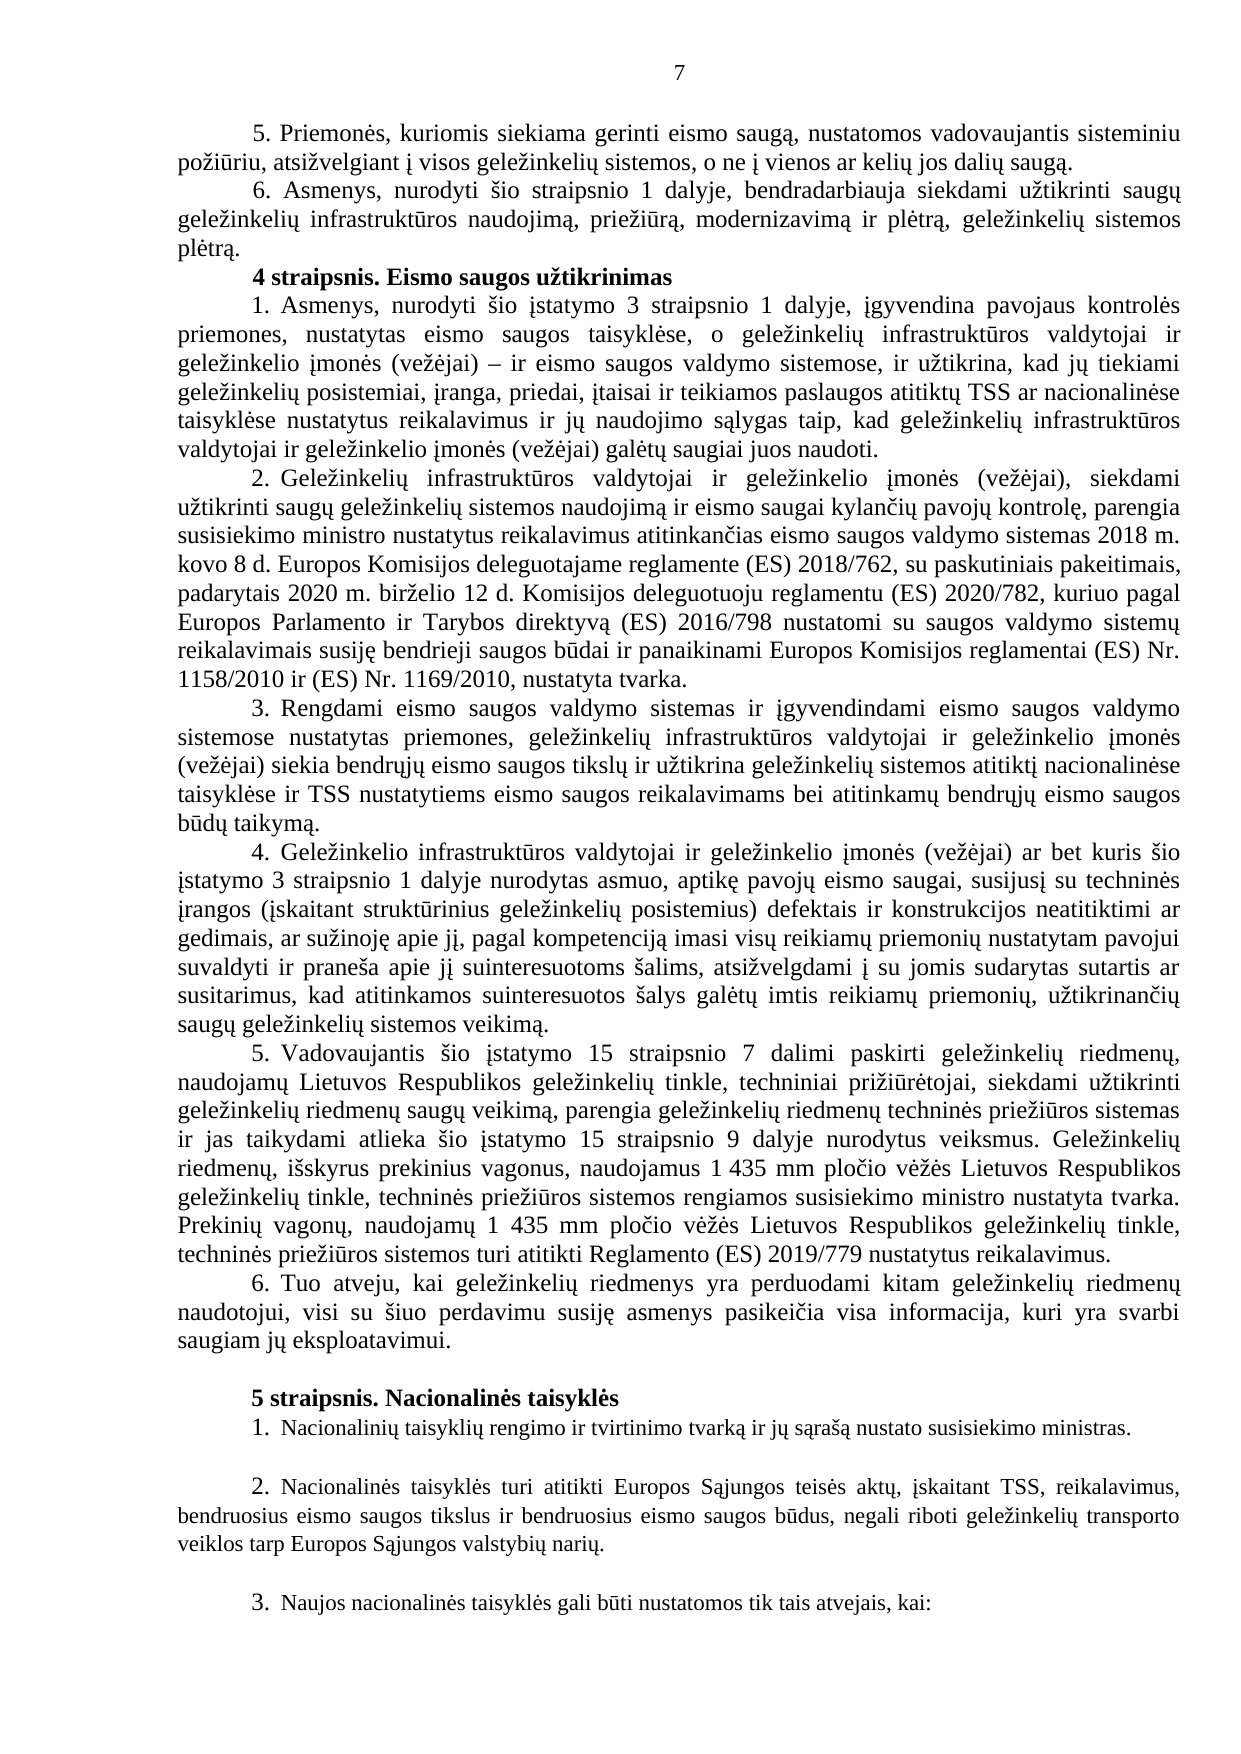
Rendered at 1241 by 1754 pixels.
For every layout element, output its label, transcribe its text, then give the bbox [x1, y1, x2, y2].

text 5. Priemonės, kuriomis siekiama gerinti eismo saugą, nustatomos vadovaujantis sisteminiu požiūriu, atsižvelgiant į visos geležinkelių sistemos, o ne į vienos ar kelių jos dalių saugą. [177, 118, 1181, 176]
text 4. Geležinkelio infrastruktūros valdytojai ir geležinkelio įmonės (vežėjai) ar bet kuris šio įstatymo 3 straipsnio 1 dalyje nurodytas asmuo, aptikę pavojų eismo saugai, susijusį su techninės įrangos (įskaitant struktūrinius geležinkelių posistemius) defektais ir konstrukcijos neatitiktimi ar gedimais, ar sužinoję apie jį, pagal kompetenciją imasi visų reikiamų priemonių nustatytam pavojui suvaldyti ir praneša apie jį suinteresuotoms šalims, atsižvelgdami į su jomis sudarytas sutartis ar susitarimus, kad atitinkamos suinteresuotos šalys galėtų imtis reikiamų priemonių, užtikrinančių saugų geležinkelių sistemos veikimą. [177, 837, 1181, 1038]
text 1. Asmenys, nurodyti šio įstatymo 3 straipsnio 1 dalyje, įgyvendina pavojaus kontrolės priemones, nustatytas eismo saugos taisyklėse, o geležinkelių infrastruktūros valdytojai ir geležinkelio įmonės (vežėjai) – ir eismo saugos valdymo sistemose, ir užtikrina, kad jų tiekiami geležinkelių posistemiai, įranga, priedai, įtaisai ir teikiamos paslaugos atitiktų TSS ar nacionalinėse taisyklėse nustatytus reikalavimus ir jų naudojimo sąlygas taip, kad geležinkelių infrastruktūros valdytojai ir geležinkelio įmonės (vežėjai) galėtų saugiai juos naudoti. [177, 291, 1181, 463]
text 6. Tuo atveju, kai geležinkelių riedmenys yra perduodami kitam geležinkelių riedmenų naudotojui, visi su šiuo perdavimu susiję asmenys pasikeičia visa informacija, kuri yra svarbi saugiam jų eksploatavimui. [177, 1268, 1181, 1354]
text 3. Naujos nacionalinės taisyklės gali būti nustatomos tik tais atvejais, kai: [177, 1587, 1181, 1616]
text 5. Vadovaujantis šio įstatymo 15 straipsnio 7 dalimi paskirti geležinkelių riedmenų, naudojamų Lietuvos Respublikos geležinkelių tinkle, techniniai prižiūrėtojai, siekdami užtikrinti geležinkelių riedmenų saugų veikimą, parengia geležinkelių riedmenų techninės priežiūros sistemas ir jas taikydami atlieka šio įstatymo 15 straipsnio 9 dalyje nurodytus veiksmus. Geležinkelių riedmenų, išskyrus prekinius vagonus, naudojamus 1 435 mm pločio vėžės Lietuvos Respublikos geležinkelių tinkle, techninės priežiūros sistemos rengiamos susisiekimo ministro nustatyta tvarka. Prekinių vagonų, naudojamų 1 435 mm pločio vėžės Lietuvos Respublikos geležinkelių tinkle, techninės priežiūros sistemos turi atitikti Reglamento (ES) 2019/779 nustatytus reikalavimus. [177, 1038, 1181, 1268]
text 3. Rengdami eismo saugos valdymo sistemas ir įgyvendindami eismo saugos valdymo sistemose nustatytas priemones, geležinkelių infrastruktūros valdytojai ir geležinkelio įmonės (vežėjai) siekia bendrųjų eismo saugos tikslų ir užtikrina geležinkelių sistemos atitiktį nacionalinėse taisyklėse ir TSS nustatytiems eismo saugos reikalavimams bei atitinkamų bendrųjų eismo saugos būdų taikymą. [177, 693, 1181, 837]
text 1. Nacionalinių taisyklių rengimo ir tvirtinimo tvarką ir jų sąrašą nustato susisiekimo ministras. [177, 1412, 1181, 1441]
text 5 straipsnis. Nacionalinės taisyklės [177, 1383, 1181, 1412]
text 2. Geležinkelių infrastruktūros valdytojai ir geležinkelio įmonės (vežėjai), siekdami užtikrinti saugų geležinkelių sistemos naudojimą ir eismo saugai kylančių pavojų kontrolę, parengia susisiekimo ministro nustatytus reikalavimus atitinkančias eismo saugos valdymo sistemas 2018 m. kovo 8 d. Europos Komisijos deleguotajame reglamente (ES) 2018/762, su paskutiniais pakeitimais, padarytais 2020 m. birželio 12 d. Komisijos deleguotuoju reglamentu (ES) 2020/782, kuriuo pagal Europos Parlamento ir Tarybos direktyvą (ES) 2016/798 nustatomi su saugos valdymo sistemų reikalavimais susiję bendrieji saugos būdai ir panaikinami Europos Komisijos reglamentai (ES) Nr. 1158/2010 ir (ES) Nr. 1169/2010, nustatyta tvarka. [177, 463, 1181, 693]
text 6. Asmenys, nurodyti šio straipsnio 1 dalyje, bendradarbiauja siekdami užtikrinti saugų geležinkelių infrastruktūros naudojimą, priežiūrą, modernizavimą ir plėtrą, geležinkelių sistemos plėtrą. [177, 176, 1181, 262]
text 2. Nacionalinės taisyklės turi atitikti Europos Sąjungos teisės aktų, įskaitant TSS, reikalavimus, bendruosius eismo saugos tikslus ir bendruosius eismo saugos būdus, negali riboti geležinkelių transporto veiklos tarp Europos Sąjungos valstybių narių. [177, 1471, 1181, 1556]
text 4 straipsnis. Eismo saugos užtikrinimas [177, 262, 1181, 291]
